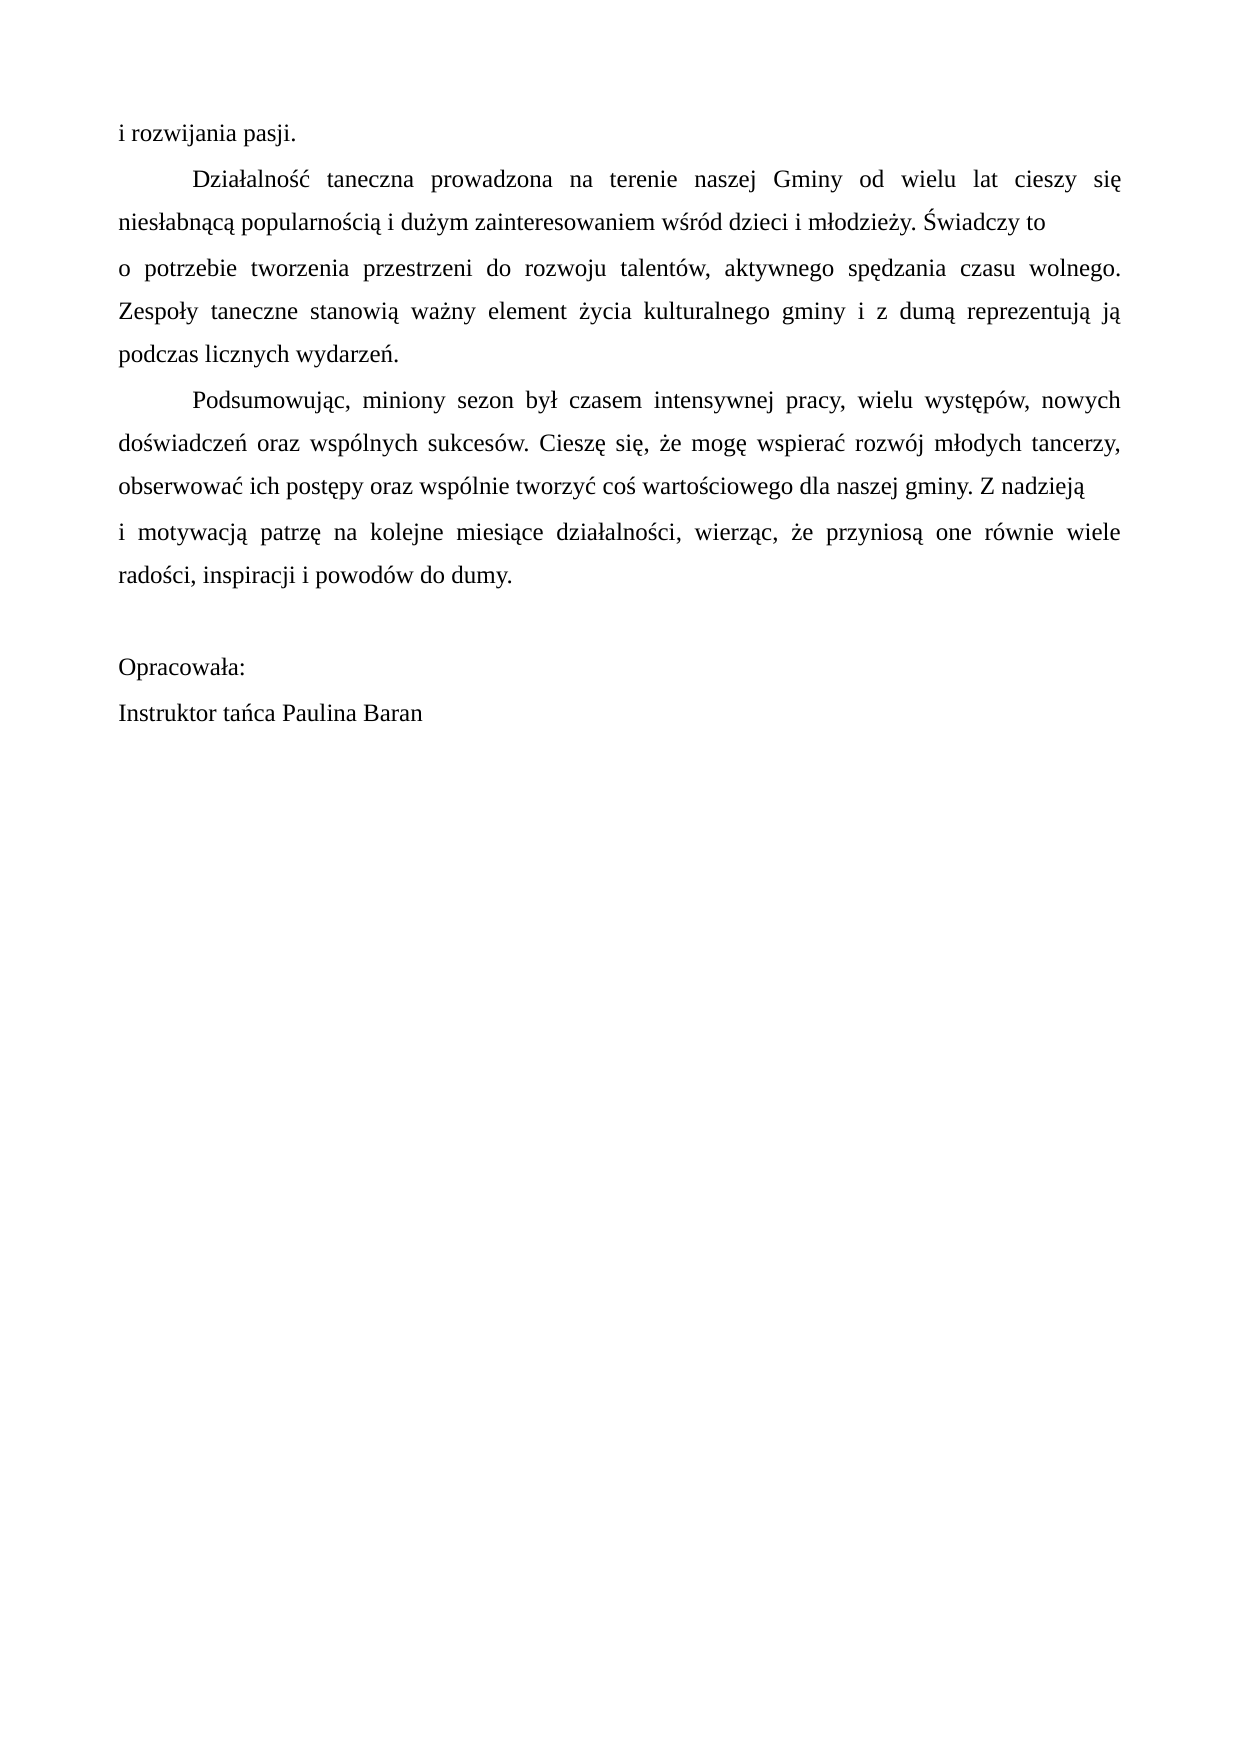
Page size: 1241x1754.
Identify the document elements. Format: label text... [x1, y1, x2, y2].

text Podsumowując, miniony sezon był czasem intensywnej pracy, wielu występów, nowych doświadczeń oraz wspólnych sukcesów. Cieszę się, że mogę wspierać rozwój młodych tancerzy, obserwować ich postępy oraz wspólnie tworzyć coś wartościowego dla naszej gminy. Z nadzieją [118, 385, 1122, 500]
text i rozwijania pasji. [118, 118, 1122, 147]
text i motywacją patrzę na kolejne miesiące działalności, wierząc, że przyniosą one równie wiele radości, inspiracji i powodów do dumy. [118, 517, 1122, 589]
text Działalność taneczna prowadzona na terenie naszej Gminy od wielu lat cieszy się niesłabnącą popularnością i dużym zainteresowaniem wśród dzieci i młodzieży. Świadczy to [118, 164, 1122, 236]
text o potrzebie tworzenia przestrzeni do rozwoju talentów, aktywnego spędzania czasu wolnego. Zespoły taneczne stanowią ważny element życia kulturalnego gminy i z dumą reprezentują ją podczas licznych wydarzeń. [118, 253, 1122, 368]
text Instruktor tańca Paulina Baran [118, 698, 1122, 726]
text Opracowała: [118, 652, 1122, 681]
